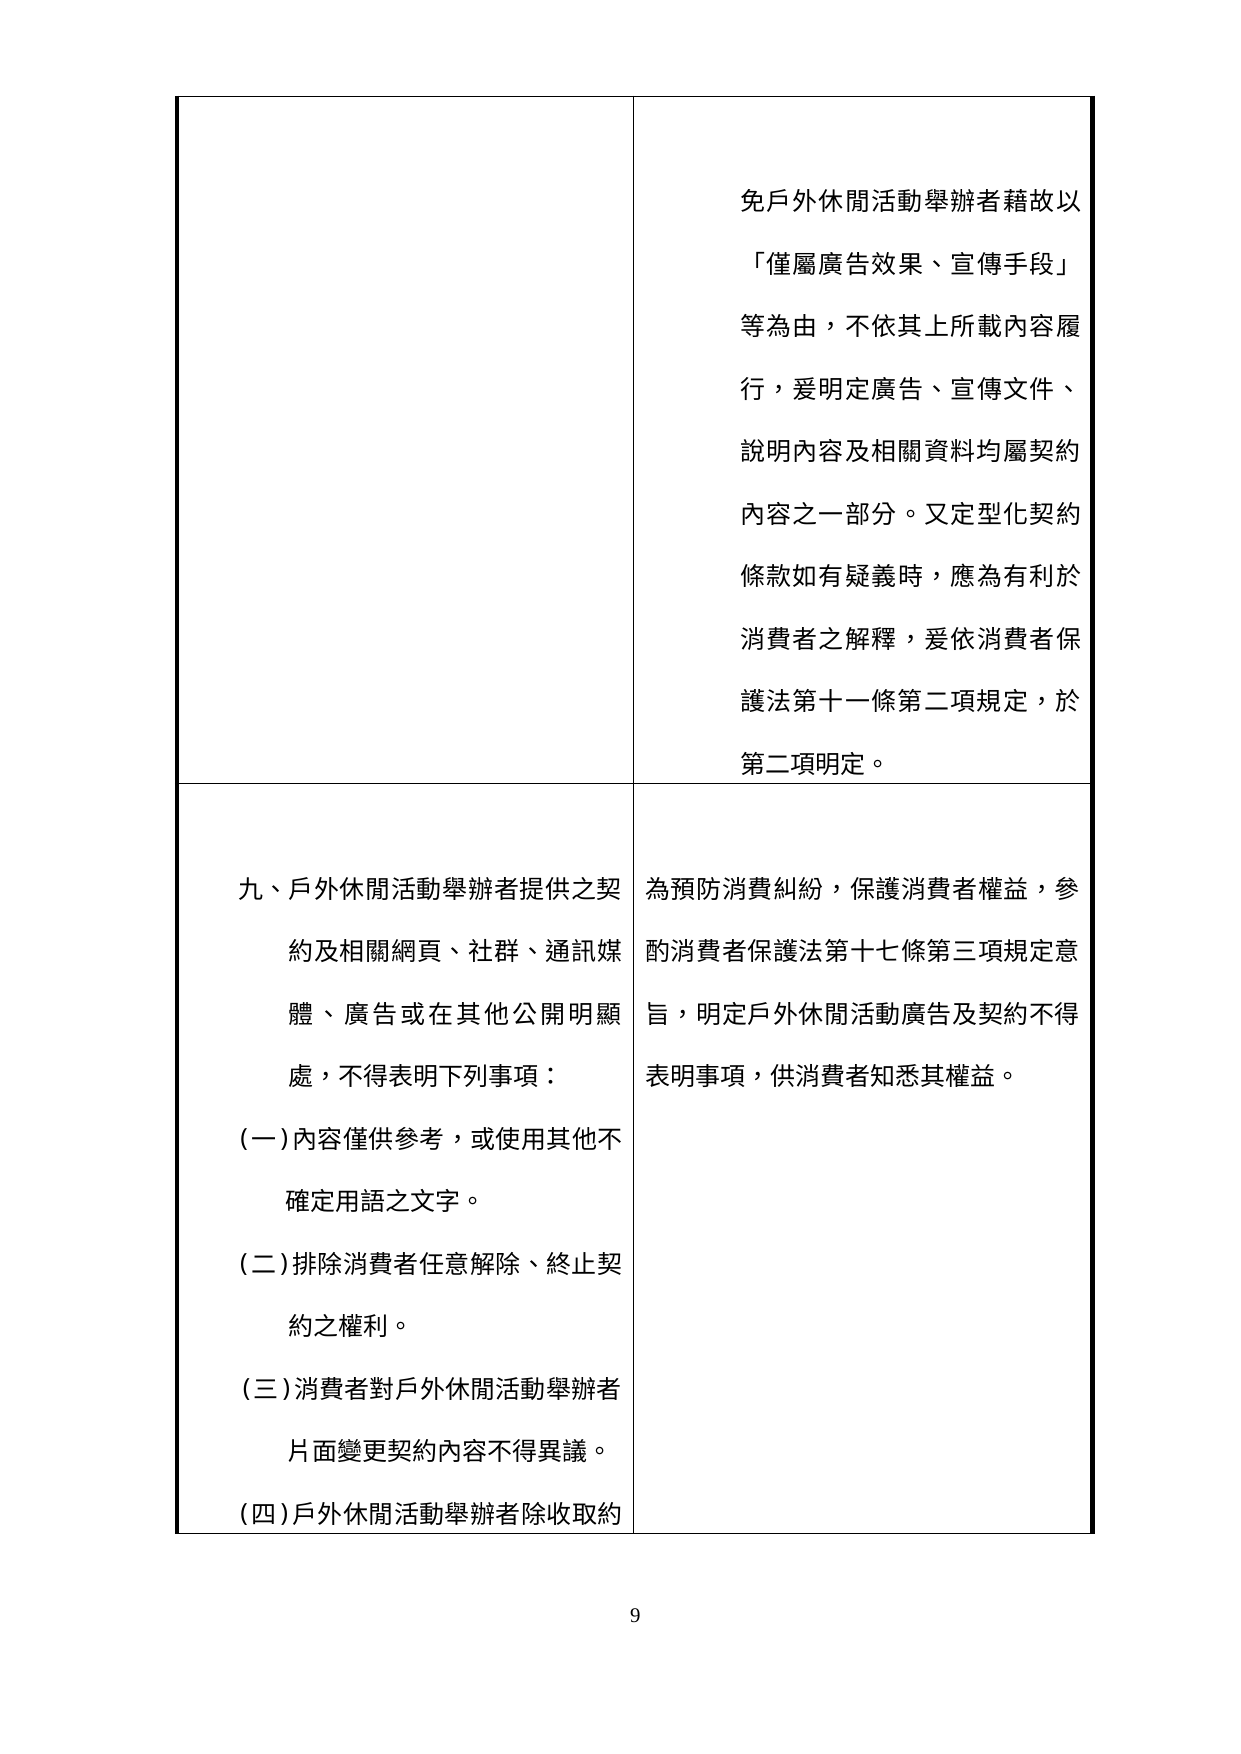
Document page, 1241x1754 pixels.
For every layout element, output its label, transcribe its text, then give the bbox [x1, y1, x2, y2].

table_cell 戶外休閒活動舉辦者提供之契約及相關網頁、社群、通訊媒體、廣告或在其他公開明顯處，不得表明下列事項： (一)內容僅供參考，或使用其他不確定用語之文字。 (二)排除消費者任意解除、終止契約之權利。 (三)消費者對戶外休閒活動舉辦者片面變更契約內容不得異議。 (四)戶外休閒活動舉辦者除收取約 [179, 784, 633, 1533]
table_cell 為預防消費糾紛，保護消費者權益，參酌消費者保護法第十七條第三項規定意旨，明定戶外休閒活動廣告及契約不得表明事項，供消費者知悉其權益。 [634, 784, 1090, 1533]
table_cell 免戶外休閒活動舉辦者藉故以「僅屬廣告效果、宣傳手段」等為由，不依其上所載內容履行，爰明定廣告、宣傳文件、說明內容及相關資料均屬契約內容之一部分。又定型化契約條款如有疑義時，應為有利於消費者之解釋，爰依消費者保護法第十一條第二項規定，於第二項明定。 [634, 97, 1090, 783]
table_cell [179, 97, 633, 783]
